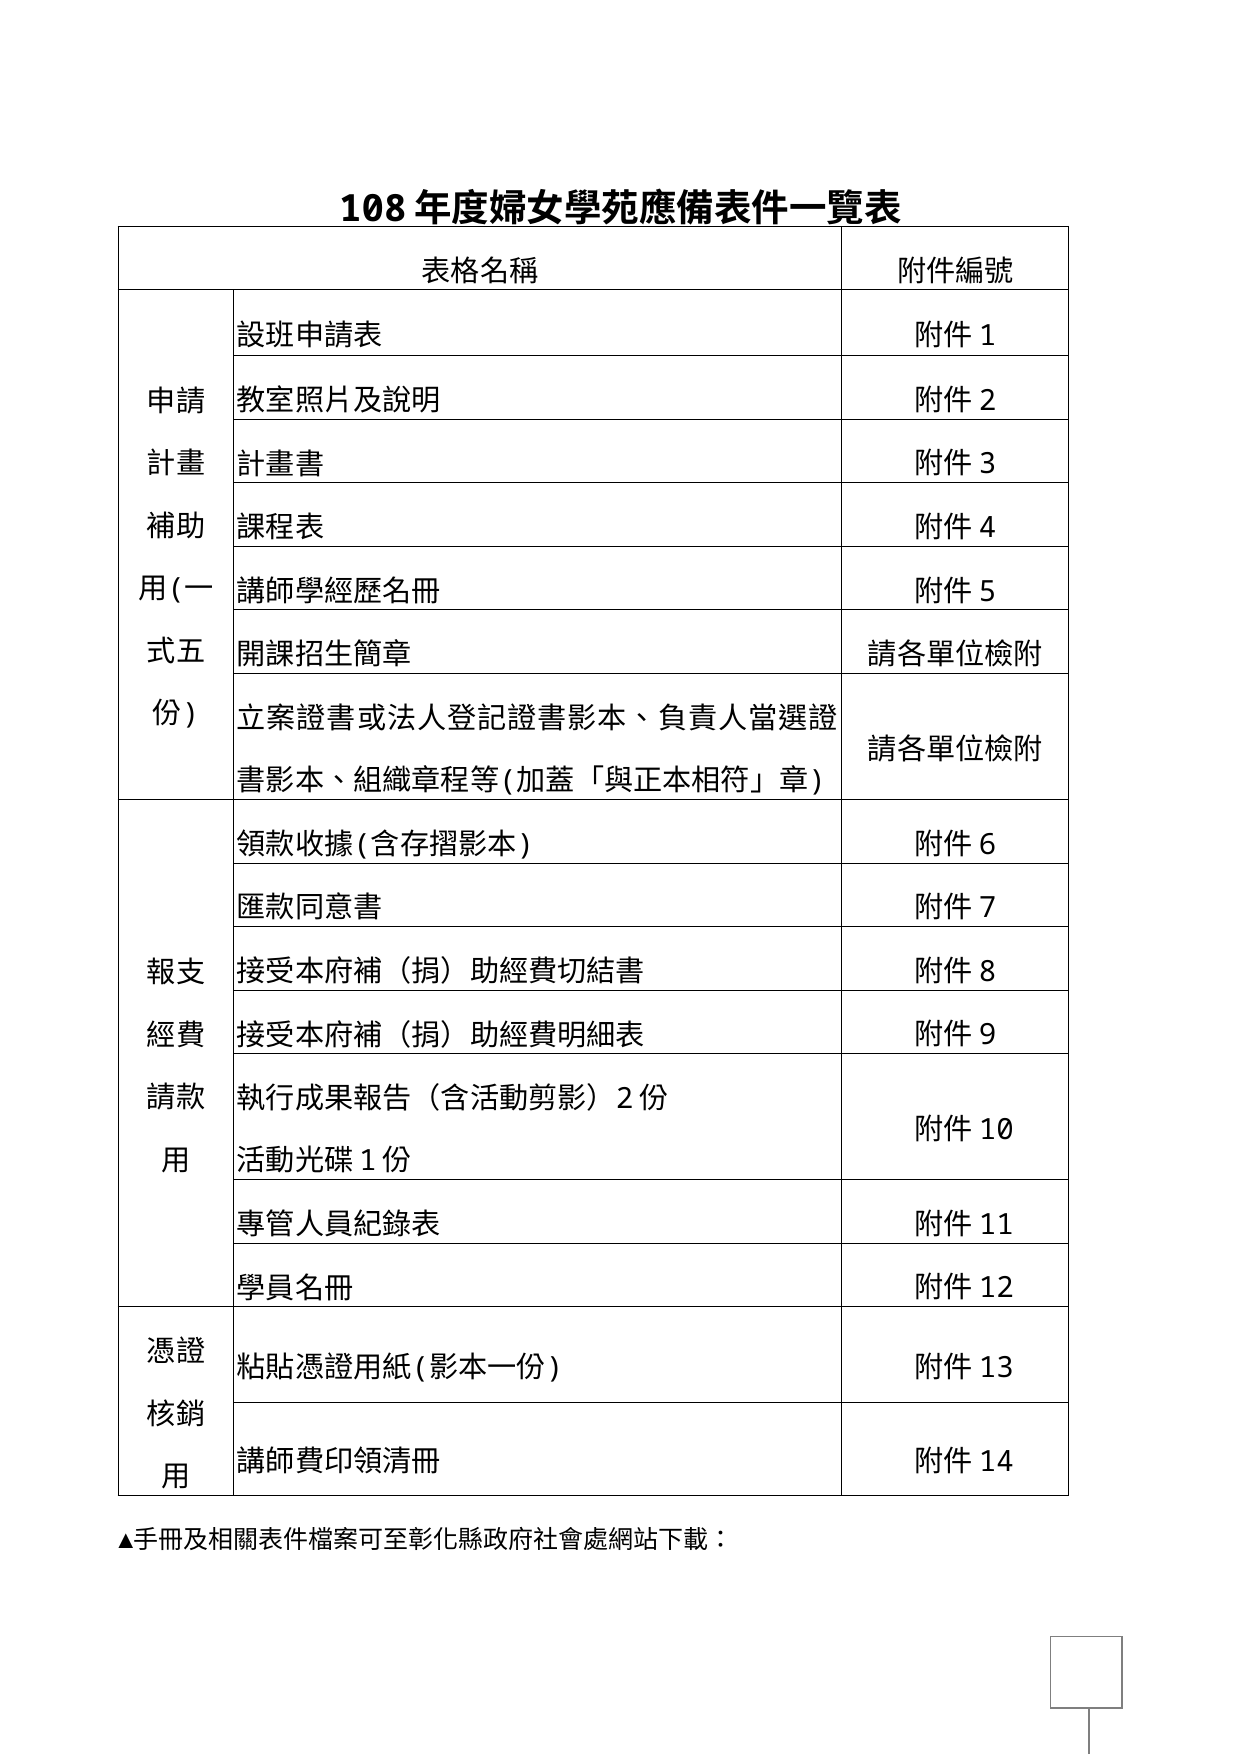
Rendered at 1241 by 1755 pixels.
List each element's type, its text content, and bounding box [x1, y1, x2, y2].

table_header 表格名稱 [119, 227, 841, 289]
table_cell 憑證核銷用 [119, 1307, 233, 1495]
table_cell 立案證書或法人登記證書影本、負責人當選證書影本、組織章程等(加蓋「與正本相符」章) [234, 674, 841, 799]
table_cell 附件10 [842, 1054, 1068, 1179]
table_cell 計畫書 [234, 420, 841, 482]
table_header 附件編號 [842, 227, 1068, 289]
table_cell 領款收據(含存摺影本) [234, 800, 841, 862]
table_cell 附件8 [842, 927, 1068, 989]
table_cell 附件6 [842, 800, 1068, 862]
table_cell 附件5 [842, 547, 1068, 609]
table_cell 申請計畫補助用(一式五份) [119, 290, 233, 799]
table_cell 附件13 [842, 1307, 1068, 1402]
table_cell 附件7 [842, 864, 1068, 926]
table_cell 接受本府補（捐）助經費切結書 [234, 927, 841, 989]
table_cell 專管人員紀錄表 [234, 1180, 841, 1243]
text ▲手冊及相關表件檔案可至彰化縣政府社會處網站下載： [118, 1496, 1122, 1558]
table_cell 附件14 [842, 1403, 1068, 1495]
table_cell 開課招生簡章 [234, 610, 841, 673]
table_cell 講師學經歷名冊 [234, 547, 841, 609]
table_cell 附件11 [842, 1180, 1068, 1243]
table_cell 學員名冊 [234, 1244, 841, 1306]
table_cell 附件4 [842, 483, 1068, 546]
table_cell 附件2 [842, 356, 1068, 419]
table_cell 附件3 [842, 420, 1068, 482]
table_cell 課程表 [234, 483, 841, 546]
table_cell 執行成果報告（含活動剪影）2份 活動光碟1份 [234, 1054, 841, 1179]
table_cell 匯款同意書 [234, 864, 841, 926]
table_cell 請各單位檢附 [842, 674, 1068, 799]
table_cell 教室照片及說明 [234, 356, 841, 419]
table_cell 附件9 [842, 991, 1068, 1053]
table_cell 粘貼憑證用紙(影本一份) [234, 1307, 841, 1402]
table_cell 附件1 [842, 290, 1068, 355]
table_cell 設班申請表 [234, 290, 841, 355]
table_cell 講師費印領清冊 [234, 1403, 841, 1495]
text 108年度婦女學苑應備表件一覽表 [118, 163, 1122, 226]
table_cell 請各單位檢附 [842, 610, 1068, 673]
table_cell 報支經費請款用 [119, 800, 233, 1306]
table_cell 附件12 [842, 1244, 1068, 1306]
table_cell 接受本府補（捐）助經費明細表 [234, 991, 841, 1053]
